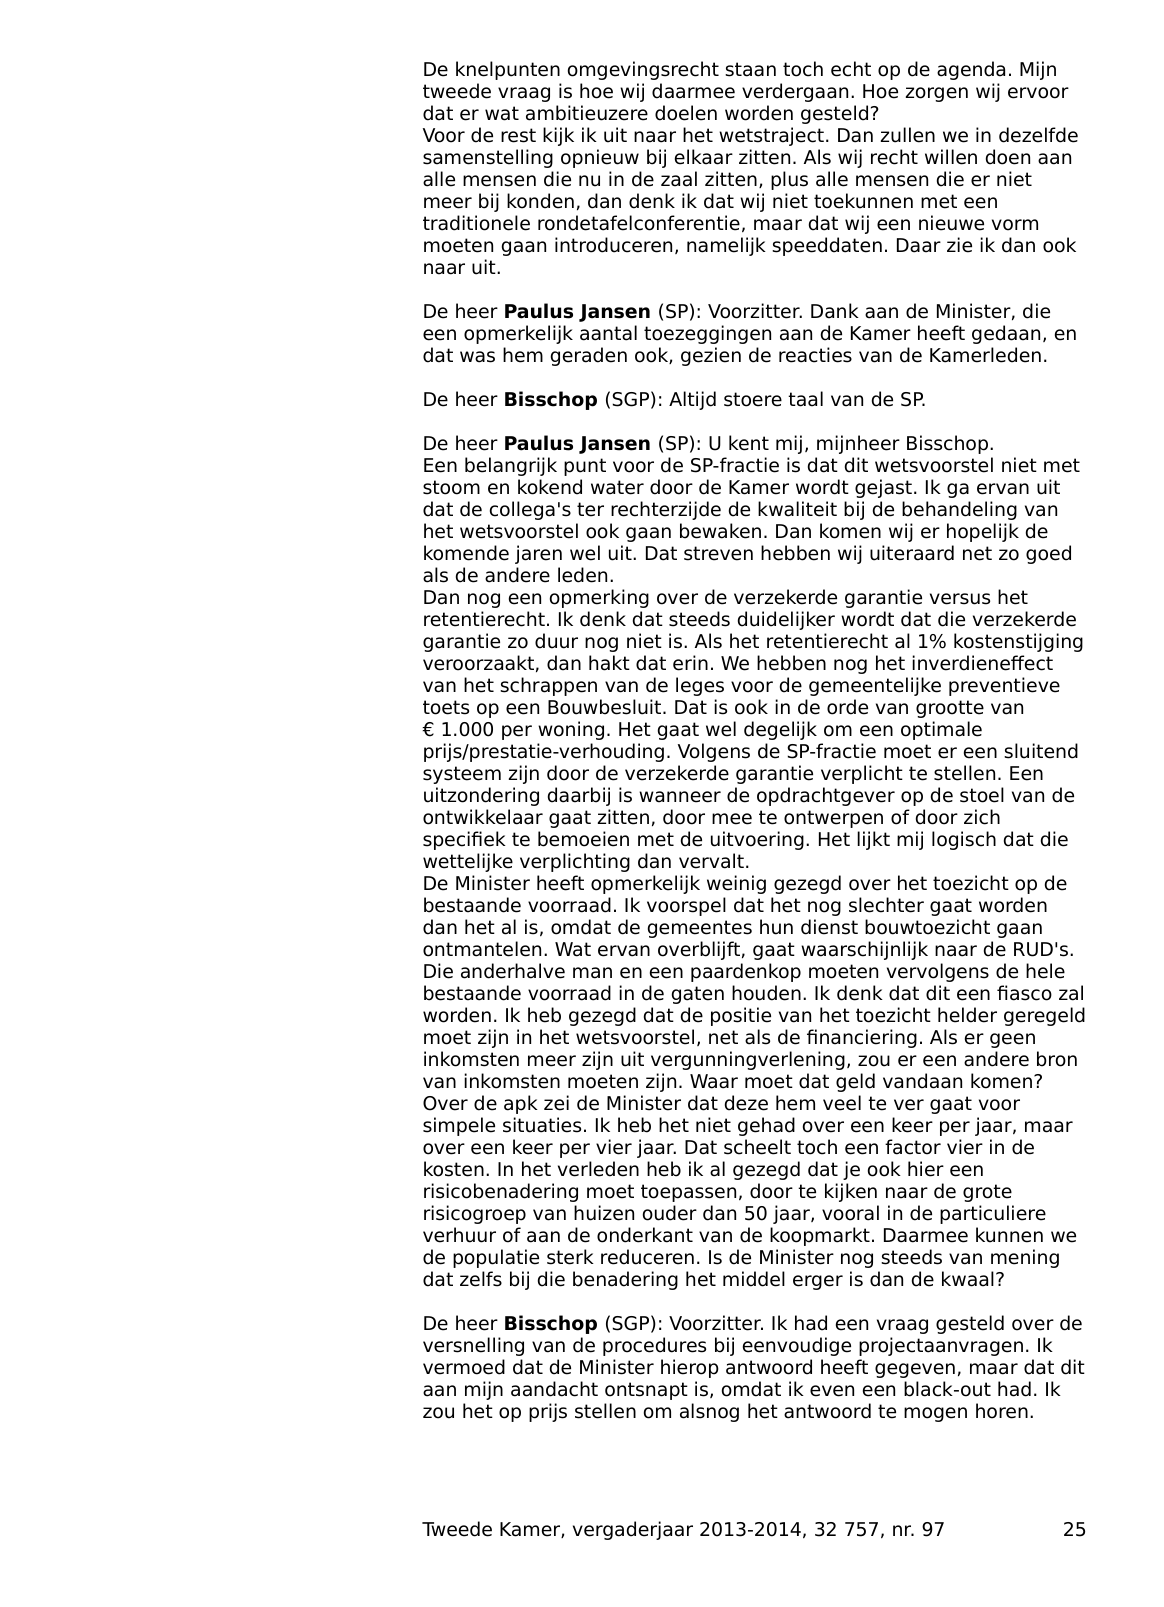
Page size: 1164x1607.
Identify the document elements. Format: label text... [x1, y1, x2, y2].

text Voor de rest kijk ik uit naar het wetstraject. Dan zullen we in dezelfde samenstelling opnieuw bij elkaar zitten. Als wij recht willen doen aan alle mensen die nu in de zaal zitten, plus alle mensen die er niet meer bij konden, dan denk ik dat wij niet toekunnen met een traditionele rondetafelconferentie, maar dat wij een nieuwe vorm moeten gaan introduceren, namelijk speeddaten. Daar zie ik dan ook naar uit. [422, 125, 1087, 279]
text De heer Paulus Jansen (SP): U kent mij, mijnheer Bisschop. [422, 433, 1087, 455]
text Een belangrijk punt voor de SP-fractie is dat dit wetsvoorstel niet met stoom en kokend water door de Kamer wordt gejast. Ik ga ervan uit dat de collega's ter rechterzijde de kwaliteit bij de behandeling van het wetsvoorstel ook gaan bewaken. Dan komen wij er hopelijk de komende jaren wel uit. Dat streven hebben wij uiteraard net zo goed als de andere leden. [422, 455, 1087, 587]
text De knelpunten omgevingsrecht staan toch echt op de agenda. Mijn tweede vraag is hoe wij daarmee verdergaan. Hoe zorgen wij ervoor dat er wat ambitieuzere doelen worden gesteld? [422, 59, 1087, 125]
text De heer Bisschop (SGP): Voorzitter. Ik had een vraag gesteld over de versnelling van de procedures bij eenvoudige projectaanvragen. Ik vermoed dat de Minister hierop antwoord heeft gegeven, maar dat dit aan mijn aandacht ontsnapt is, omdat ik even een black-out had. Ik zou het op prijs stellen om alsnog het antwoord te mogen horen. [422, 1313, 1087, 1423]
text Dan nog een opmerking over de verzekerde garantie versus het retentierecht. Ik denk dat steeds duidelijker wordt dat die verzekerde garantie zo duur nog niet is. Als het retentierecht al 1% kostenstijging veroorzaakt, dan hakt dat erin. We hebben nog het inverdieneffect van het schrappen van de leges voor de gemeentelijke preventieve toets op een Bouwbesluit. Dat is ook in de orde van grootte van € 1.000 per woning. Het gaat wel degelijk om een optimale prijs/prestatie-verhouding. Volgens de SP-fractie moet er een sluitend systeem zijn door de verzekerde garantie verplicht te stellen. Een uitzondering daarbij is wanneer de opdrachtgever op de stoel van de ontwikkelaar gaat zitten, door mee te ontwerpen of door zich specifiek te bemoeien met de uitvoering. Het lijkt mij logisch dat die wettelijke verplichting dan vervalt. [422, 587, 1087, 873]
text De Minister heeft opmerkelijk weinig gezegd over het toezicht op de bestaande voorraad. Ik voorspel dat het nog slechter gaat worden dan het al is, omdat de gemeentes hun dienst bouwtoezicht gaan ontmantelen. Wat ervan overblijft, gaat waarschijnlijk naar de RUD's. Die anderhalve man en een paardenkop moeten vervolgens de hele bestaande voorraad in de gaten houden. Ik denk dat dit een fiasco zal worden. Ik heb gezegd dat de positie van het toezicht helder geregeld moet zijn in het wetsvoorstel, net als de financiering. Als er geen inkomsten meer zijn uit vergunningverlening, zou er een andere bron van inkomsten moeten zijn. Waar moet dat geld vandaan komen? [422, 873, 1087, 1093]
text De heer Bisschop (SGP): Altijd stoere taal van de SP. [422, 389, 1087, 411]
text Over de apk zei de Minister dat deze hem veel te ver gaat voor simpele situaties. Ik heb het niet gehad over een keer per jaar, maar over een keer per vier jaar. Dat scheelt toch een factor vier in de kosten. In het verleden heb ik al gezegd dat je ook hier een risicobenadering moet toepassen, door te kijken naar de grote risicogroep van huizen ouder dan 50 jaar, vooral in de particuliere verhuur of aan de onderkant van de koopmarkt. Daarmee kunnen we de populatie sterk reduceren. Is de Minister nog steeds van mening dat zelfs bij die benadering het middel erger is dan de kwaal? [422, 1093, 1087, 1291]
text De heer Paulus Jansen (SP): Voorzitter. Dank aan de Minister, die een opmerkelijk aantal toezeggingen aan de Kamer heeft gedaan, en dat was hem geraden ook, gezien de reacties van de Kamerleden. [422, 301, 1087, 367]
